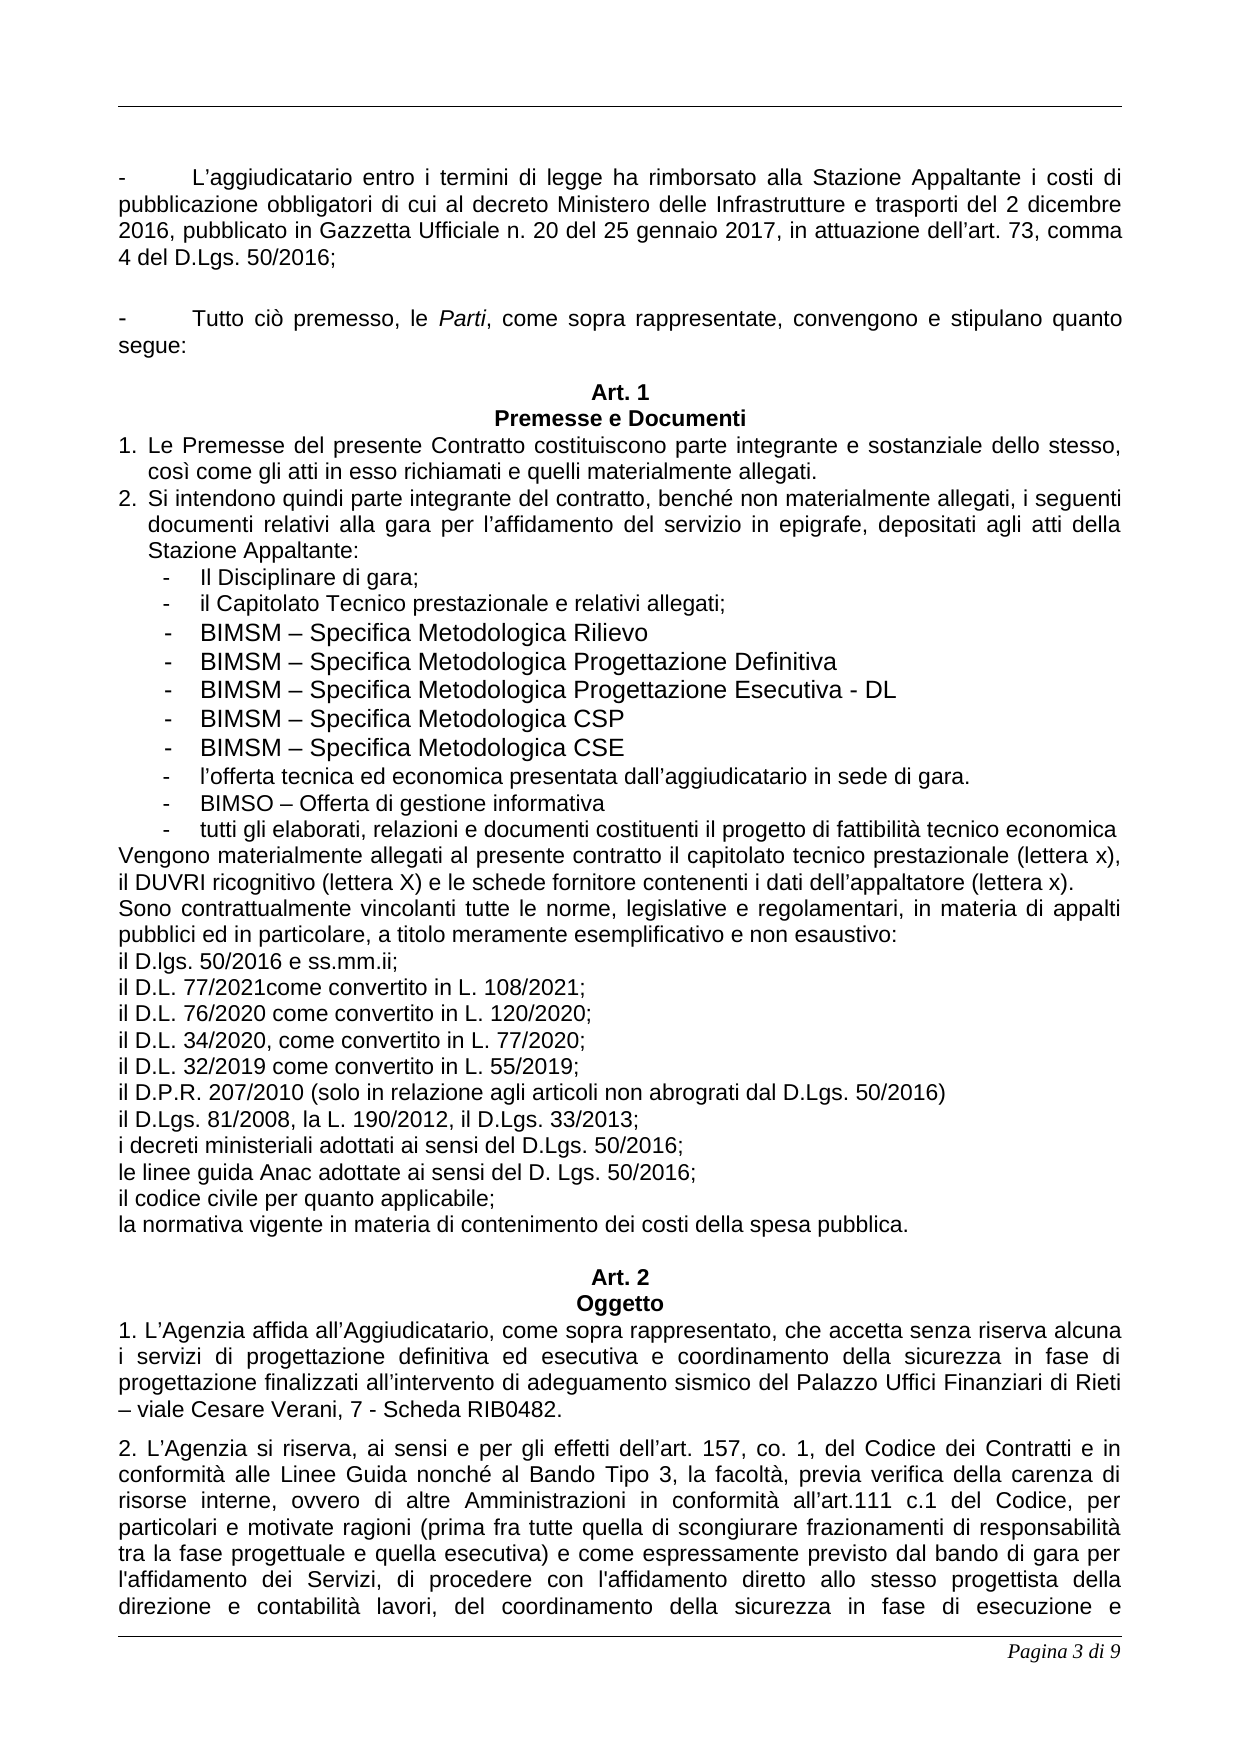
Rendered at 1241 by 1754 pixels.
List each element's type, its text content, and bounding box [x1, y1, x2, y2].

text 2. L’Agenzia si riserva, ai sensi e per gli effetti dell’art. 157, co. 1, del Codice dei Contratti e in conformità alle Linee Guida nonché al Bando Tipo 3, la facoltà, previa verifica della carenza di risorse interne, ovvero di altre Amministrazioni in conformità all’art.111 c.1 del Codice, per particolari e motivate ragioni (prima fra tutte quella di scongiurare frazionamenti di responsabilità tra la fase progettuale e quella esecutiva) e come espressamente previsto dal bando di gara per l'affidamento dei Servizi, di procedere con l'affidamento diretto allo stesso progettista della direzione e contabilità lavori, del coordinamento della sicurezza in fase di esecuzione e [118, 1434, 1122, 1619]
list Il Disciplinare di gara; [162, 563, 1122, 590]
text Premesse e Documenti [118, 405, 1122, 432]
list Tutto ciò premesso, le Parti, come sopra rappresentate, convengono e stipulano quanto segue: [118, 303, 1123, 358]
list tutti gli elaborati, relazioni e documenti costituenti il progetto di fattibilità tecnico economica [162, 816, 1122, 842]
list BIMSM – Specifica Metodologica Progettazione Esecutiva - DL [164, 674, 1120, 702]
text il D.lgs. 50/2016 e ss.mm.ii; [118, 948, 1122, 974]
list BIMSM – Specifica Metodologica CSE [164, 731, 1120, 762]
text il D.L. 76/2020 come convertito in L. 120/2020; [118, 1000, 1122, 1027]
text i decreti ministeriali adottati ai sensi del D.Lgs. 50/2016; [118, 1132, 1122, 1158]
list L’aggiudicatario entro i termini di legge ha rimborsato alla Stazione Appaltante i costi di pubblicazione obbligatori di cui al decreto Ministero delle Infrastrutture e trasporti del 2 dicembre 2016, pubblicato in Gazzetta Ufficiale n. 20 del 25 gennaio 2017, in attuazione dell’art. 73, comma 4 del D.Lgs. 50/2016; [118, 164, 1123, 270]
text Sono contrattualmente vincolanti tutte le norme, legislative e regolamentari, in materia di appalti pubblici ed in particolare, a titolo meramente esemplificativo e non esaustivo: [118, 895, 1122, 948]
text Art. 2 [118, 1264, 1122, 1290]
list BIMSM – Specifica Metodologica CSP [164, 702, 1120, 731]
list BIMSM – Specifica Metodologica Progettazione Definitiva [164, 645, 1120, 674]
text Vengono materialmente allegati al presente contratto il capitolato tecnico prestazionale (lettera x), il DUVRI ricognitivo (lettera X) e le schede fornitore contenenti i dati dell’appaltatore (lettera x). [118, 842, 1122, 895]
text il D.L. 34/2020, come convertito in L. 77/2020; [118, 1027, 1122, 1053]
text il D.L. 77/2021come convertito in L. 108/2021; [118, 974, 1122, 1000]
text la normativa vigente in materia di contenimento dei costi della spesa pubblica. [118, 1211, 1122, 1237]
text il D.P.R. 207/2010 (solo in relazione agli articoli non abrograti dal D.Lgs. 50/2016) [118, 1079, 1122, 1106]
list Si intendono quindi parte integrante del contratto, benché non materialmente allegati, i seguenti documenti relativi alla gara per l’affidamento del servizio in epigrafe, depositati agli atti della Stazione Appaltante: [118, 484, 1122, 563]
text Oggetto [118, 1290, 1122, 1317]
text il D.L. 32/2019 come convertito in L. 55/2019; [118, 1053, 1122, 1079]
text le linee guida Anac adottate ai sensi del D. Lgs. 50/2016; [118, 1158, 1122, 1185]
text il codice civile per quanto applicabile; [118, 1185, 1122, 1211]
list BIMSM – Specifica Metodologica Rilievo [164, 618, 1120, 645]
text il D.Lgs. 81/2008, la L. 190/2012, il D.Lgs. 33/2013; [118, 1106, 1122, 1132]
list l’offerta tecnica ed economica presentata dall’aggiudicatario in sede di gara. [162, 763, 1122, 789]
text 1. L’Agenzia affida all’Aggiudicatario, come sopra rappresentato, che accetta senza riserva alcuna i servizi di progettazione definitiva ed esecutiva e coordinamento della sicurezza in fase di progettazione finalizzati all’intervento di adeguamento sismico del Palazzo Uffici Finanziari di Rieti – viale Cesare Verani, 7 - Scheda RIB0482. [118, 1317, 1122, 1422]
list il Capitolato Tecnico prestazionale e relativi allegati; [162, 590, 1122, 616]
list BIMSO – Offerta di gestione informativa [162, 789, 1122, 816]
list Le Premesse del presente Contratto costituiscono parte integrante e sostanziale dello stesso, così come gli atti in esso richiamati e quelli materialmente allegati. [118, 432, 1122, 484]
text Art. 1 [118, 379, 1122, 405]
